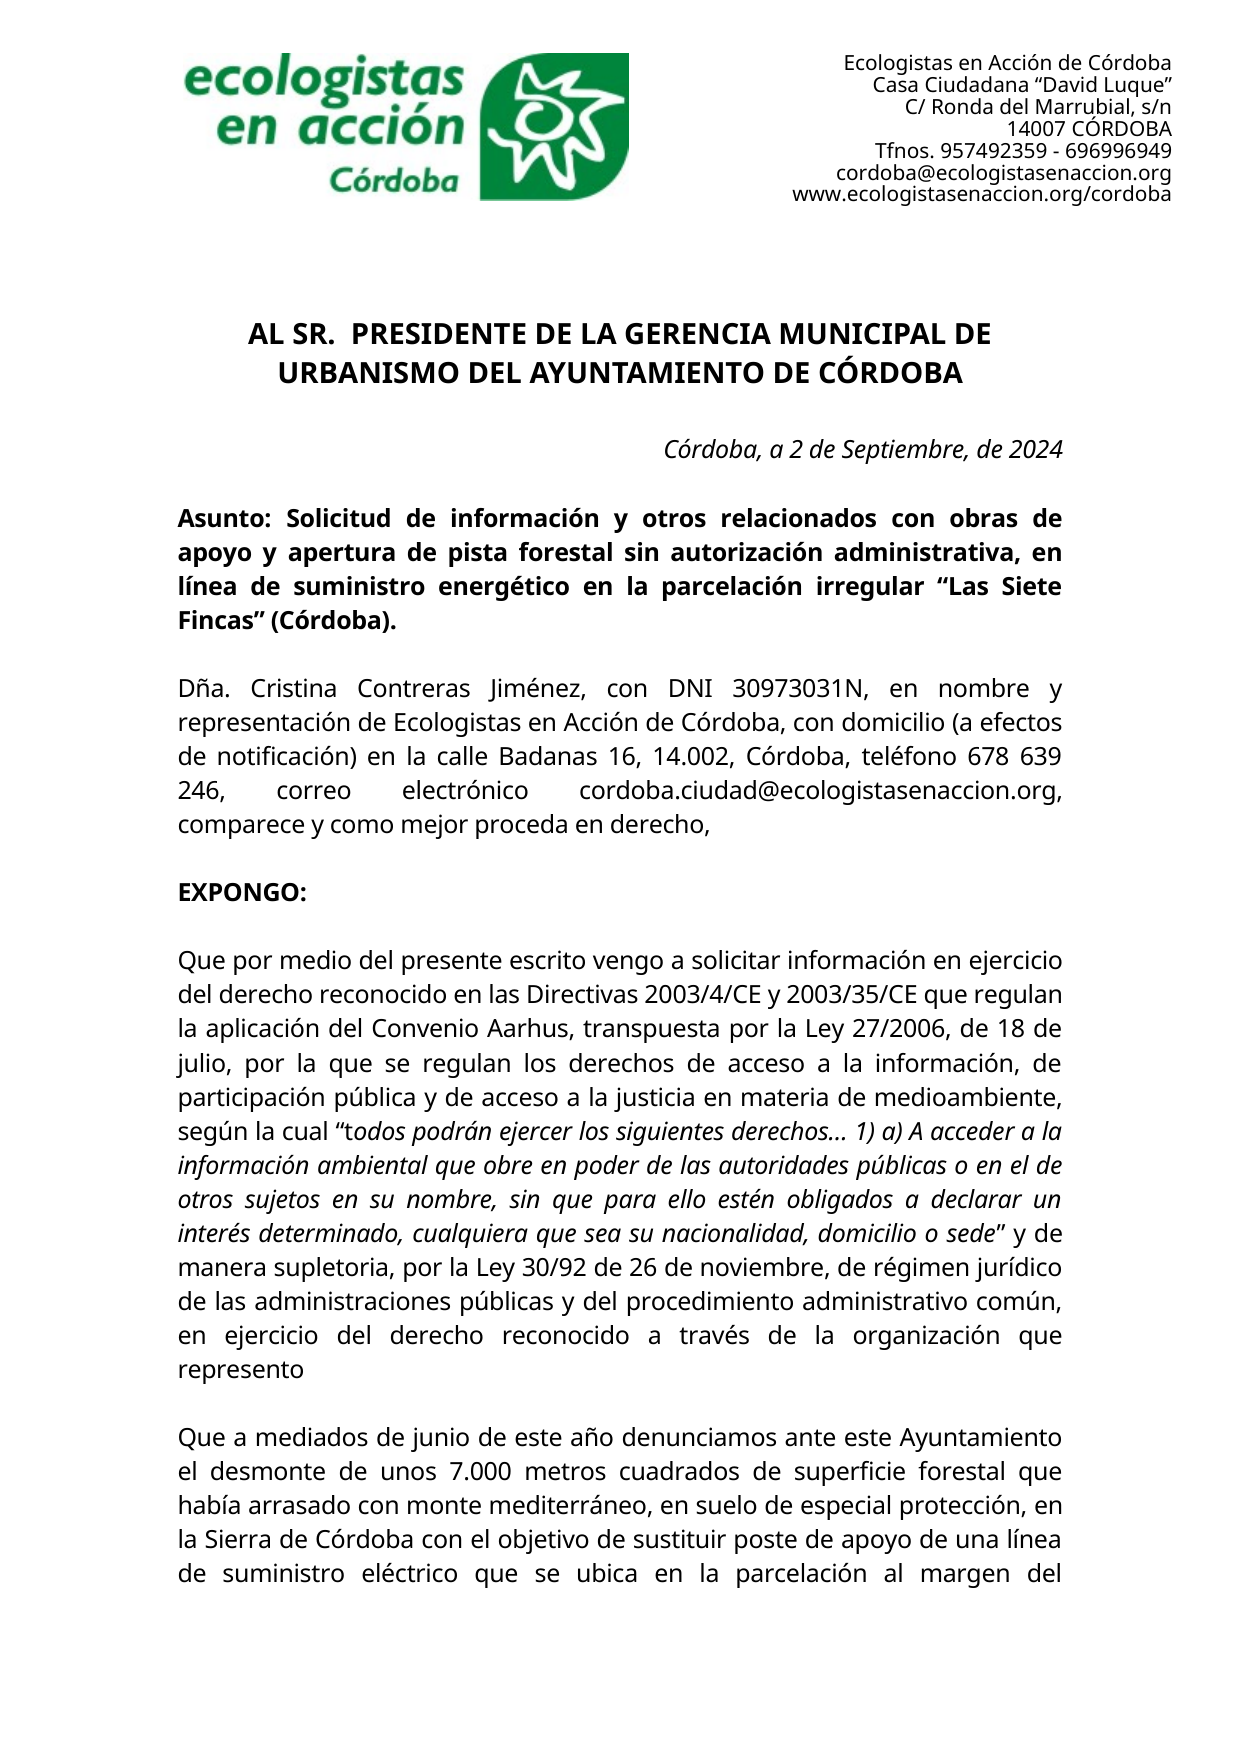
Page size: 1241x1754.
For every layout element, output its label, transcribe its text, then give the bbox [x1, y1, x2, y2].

text Asunto: Solicitud de información y otros relacionados con obras de apoyo y apertura de pista forestal sin autorización administrativa, en línea de suministro energético en la parcelación irregular “Las Siete Fincas” (Córdoba). [177, 500, 1063, 636]
text Dña. Cristina Contreras Jiménez, con DNI 30973031N, en nombre y representación de Ecologistas en Acción de Córdoba, con domicilio (a efectos de notificación) en la calle Badanas 16, 14.002, Córdoba, teléfono 678 639 246, correo electrónico cordoba.ciudad@ecologistasenaccion.org, comparece y como mejor proceda en derecho, [177, 671, 1063, 841]
picture [183, 53, 629, 201]
text Que a mediados de junio de este año denunciamos ante este Ayuntamiento el desmonte de unos 7.000 metros cuadrados de superficie forestal que había arrasado con monte mediterráneo, en suelo de especial protección, en la Sierra de Córdoba con el objetivo de sustituir poste de apoyo de una línea de suministro eléctrico que se ubica en la parcelación al margen del [177, 1420, 1063, 1590]
text AL SR. PRESIDENTE DE LA GERENCIA MUNICIPAL DE URBANISMO DEL AYUNTAMIENTO DE CÓRDOBA [177, 313, 1063, 392]
text Córdoba, a 2 de Septiembre, de 2024 [177, 432, 1063, 466]
text EXPONGO: [177, 875, 1063, 909]
text Que por medio del presente escrito vengo a solicitar información en ejercicio del derecho reconocido en las Directivas 2003/4/CE y 2003/35/CE que regulan la aplicación del Convenio Aarhus, transpuesta por la Ley 27/2006, de 18 de julio, por la que se regulan los derechos de acceso a la información, de participación pública y de acceso a la justicia en materia de medioambiente, según la cual “todos podrán ejercer los siguientes derechos… 1) a) A acceder a la información ambiental que obre en poder de las autoridades públicas o en el de otros sujetos en su nombre, sin que para ello estén obligados a declarar un interés determinado, cualquiera que sea su nacionalidad, domicilio o sede” y de manera supletoria, por la Ley 30/92 de 26 de noviembre, de régimen jurídico de las administraciones públicas y del procedimiento administrativo común, en ejercicio del derecho reconocido a través de la organización que represento [177, 943, 1063, 1386]
